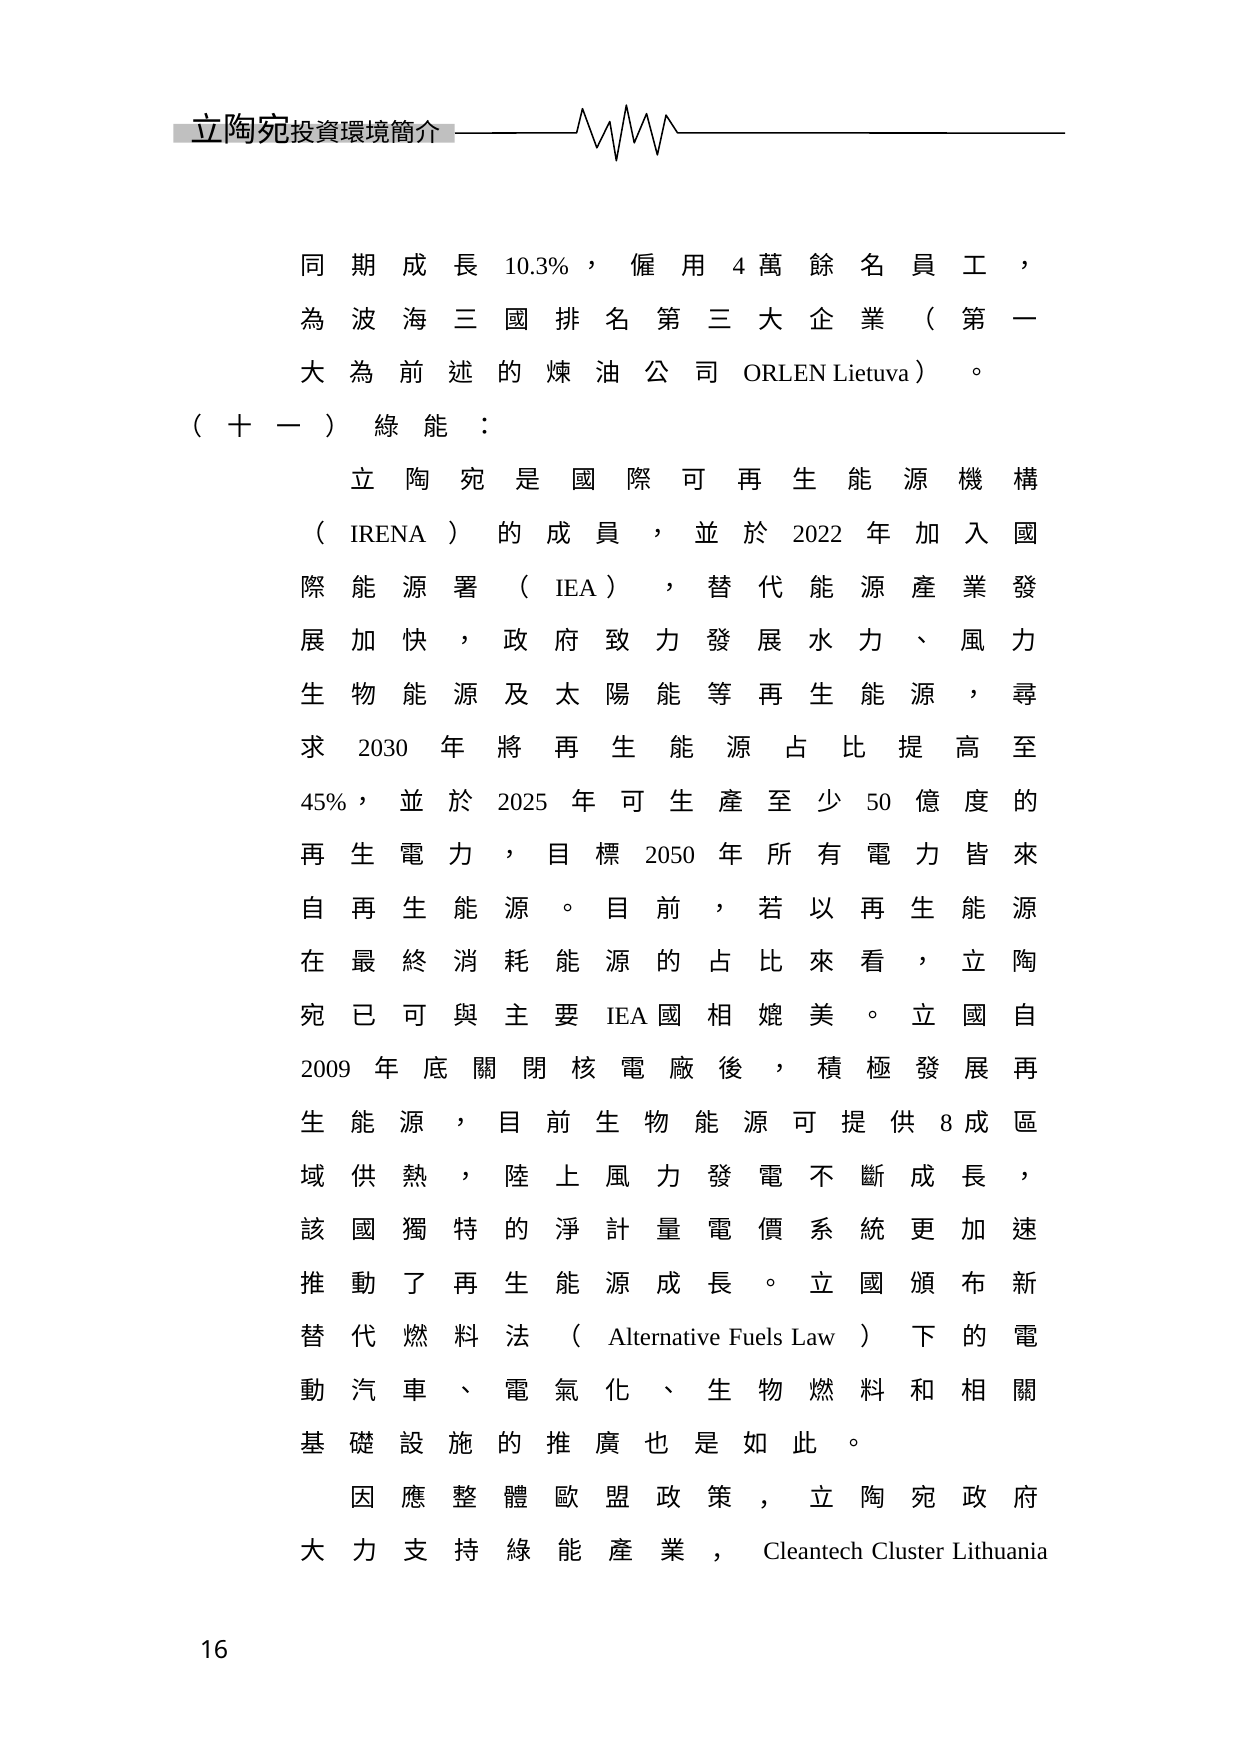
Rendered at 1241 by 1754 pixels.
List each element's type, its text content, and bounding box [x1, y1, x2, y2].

text （十一）綠能： [178, 398, 1063, 451]
text 在服務業方面，立陶宛的超市連鎖集團Maxima為該國最大民間企業波羅的海最大的零售連鎖集團之一，每天超過40萬名顧客光顧250家超市，Maxima也積極拓展國際市場，目前除了波海三國之外，也可以在波蘭、保加利亞、拉脫維亞及愛沙尼亞看到店面。該集團穩定成長，2022年上半年集團營收24億歐元，較前一年同期成長10.3%，僱用4萬餘名員工，為波海三國排名第三大企業（第一大為前述的煉油公司ORLEN Lietuva）。 [276, 237, 1063, 398]
text 因應整體歐盟政策，立陶宛政府大力支持綠能產業，Cleantech Cluster Lithuania遂於2018年成立，主要目標之一就是讓立陶宛成為波羅的海清潔技術的領導者。該產業聚落由30家公司、科研機構所組成，相關技術包括任何減少負面環境影響、提高能源效率、促進資源可持續利用、保護環境或促進循環經濟的過程或服務，傳統領域包括廢棄物管理、太陽能、綠色建築、運輸、食品及農業、生物能源、IT解決方案等。 [276, 1469, 1063, 1576]
text 立陶宛是國際可再生能源機構（IRENA）的成員，並於2022年加入國際能源署（IEA），替代能源產業發展加快，政府致力發展水力、風力、生物能源及太陽能等再生能源，尋求2030年將再生能源占比提高至 45%，並於2025年可生產至少50億度的再生電力，目標2050年所有電力皆來自再生能源。目前，若以再生能源在最終消耗能源的占比來看，立陶宛已可與主要IEA國相媲美。立國自2009年底關閉核電廠後，積極發展再生能源，目前生物能源可提供8成區域供熱，陸上風力發電不斷成長，該國獨特的淨計量電價系統更加速推動了再生能源成長。立國頒布新替代燃料法（Alternative Fuels Law）下的電動汽車、電氣化、生物燃料和相關基礎設施的推廣也是如此。 [276, 451, 1063, 1469]
